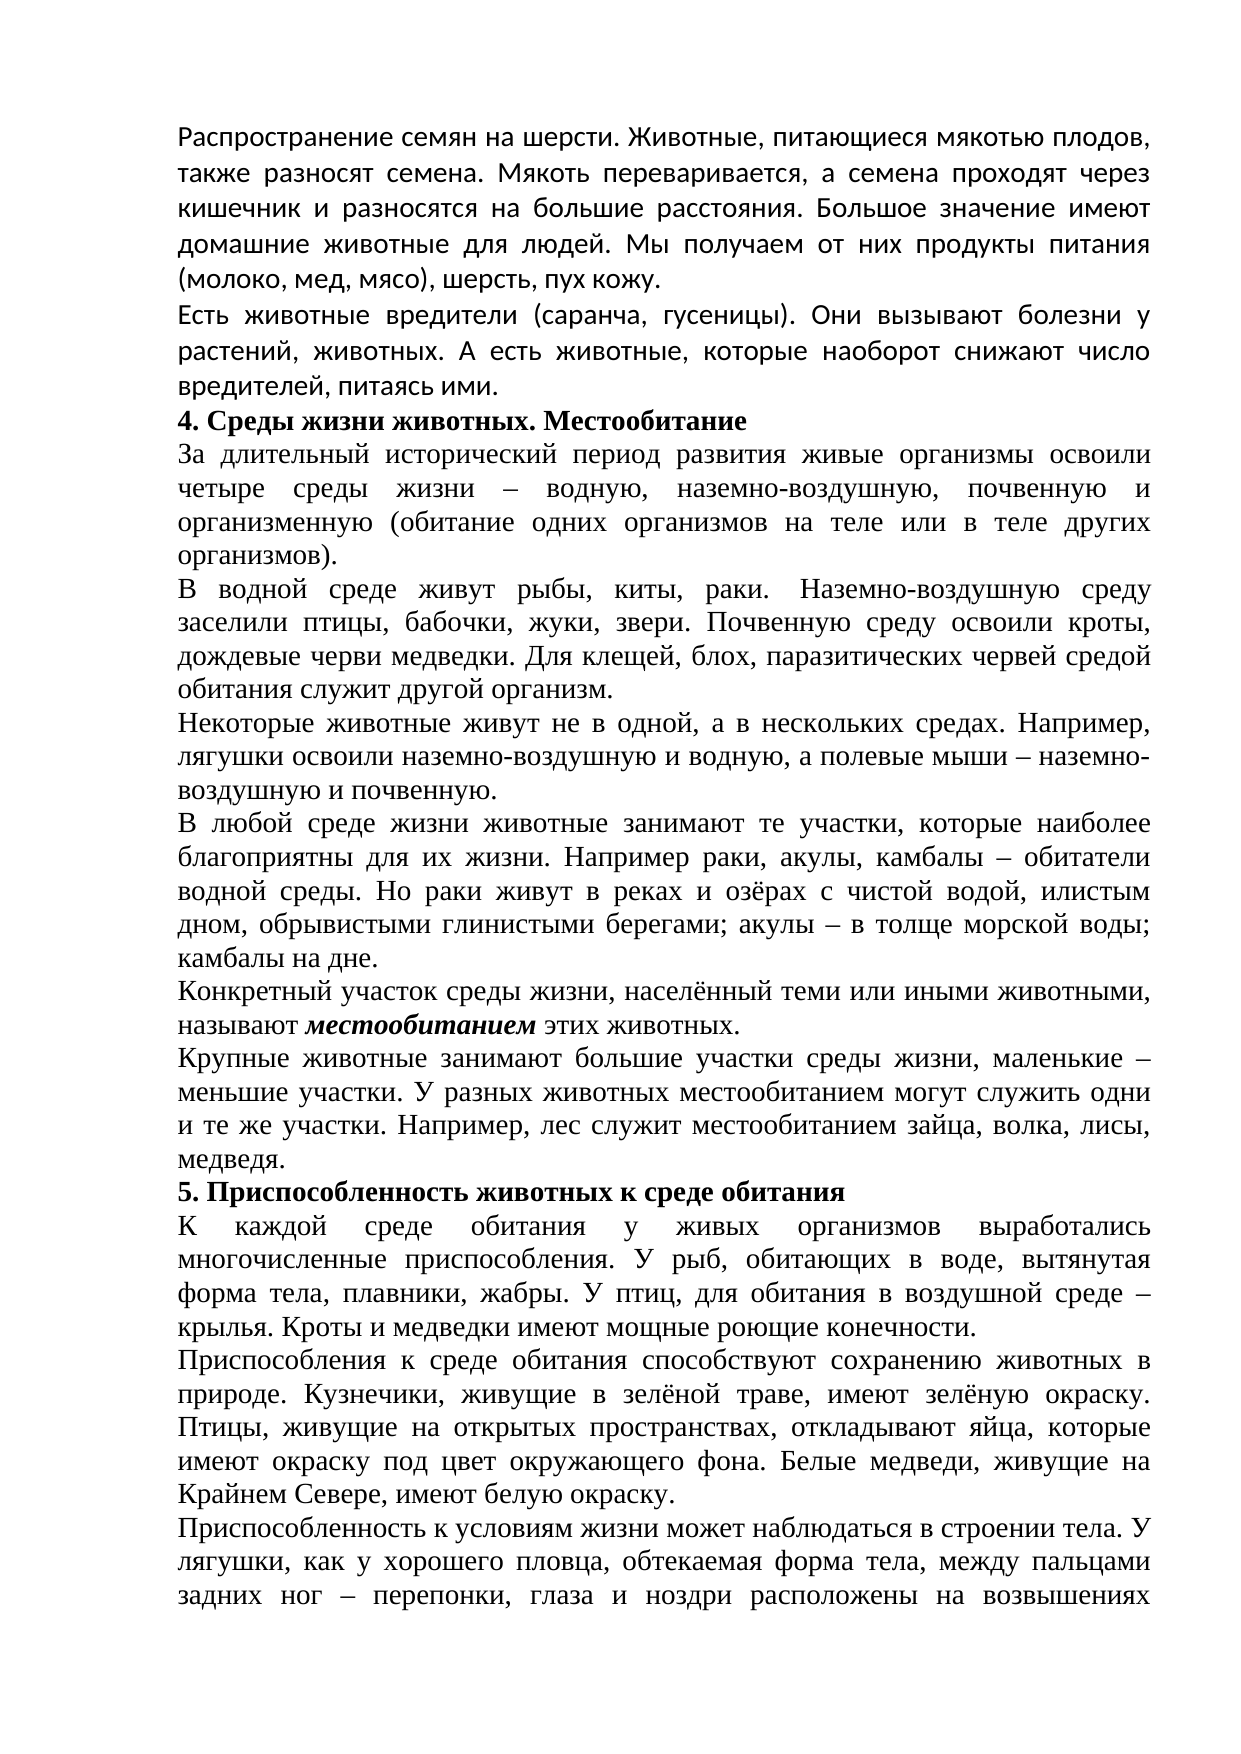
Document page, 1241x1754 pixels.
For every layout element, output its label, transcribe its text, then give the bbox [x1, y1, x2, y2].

text Распространение семян на шерсти. Животные, питающиеся мякотью плодов, также разносят семена. Мякоть переваривается, а семена проходят через кишечник и разносятся на большие расстояния. Большое значение имеют домашние животные для людей. Мы получаем от них продукты питания (молоко, мед, мясо), шерсть, пух кожу. [177, 118, 1152, 296]
text В любой среде жизни животные занимают те участки, которые наиболее благоприятны для их жизни. Например раки, акулы, камбалы – обитатели водной среды. Но раки живут в реках и озёрах с чистой водой, илистым дном, обрывистыми глинистыми берегами; акулы – в толще морской воды; камбалы на дне. [177, 806, 1152, 973]
text 5. Приспособленность животных к среде обитания [177, 1174, 1152, 1208]
text Есть животные вредители (саранча, гусеницы). Они вызывают болезни у растений, животных. А есть животные, которые наоборот снижают число вредителей, питаясь ими. [177, 296, 1152, 403]
text Конкретный участок среды жизни, населённый теми или иными животными, называют местообитанием этих животных. [177, 973, 1152, 1040]
text Некоторые животные живут не в одной, а в нескольких средах. Например, лягушки освоили наземно-воздушную и водную, а полевые мыши – наземно-воздушную и почвенную. [177, 705, 1152, 806]
text В водной среде живут рыбы, киты, раки. Наземно-воздушную среду заселили птицы, бабочки, жуки, звери. Почвенную среду освоили кроты, дождевые черви медведки. Для клещей, блох, паразитических червей средой обитания служит другой организм. [177, 571, 1152, 705]
text Крупные животные занимают большие участки среды жизни, маленькие – меньшие участки. У разных животных местообитанием могут служить одни и те же участки. Например, лес служит местообитанием зайца, волка, лисы, медведя. [177, 1040, 1152, 1174]
text За длительный исторический период развития живые организмы освоили четыре среды жизни – водную, наземно-воздушную, почвенную и организменную (обитание одних организмов на теле или в теле других организмов). [177, 437, 1152, 571]
text К каждой среде обитания у живых организмов выработались многочисленные приспособления. У рыб, обитающих в воде, вытянутая форма тела, плавники, жабры. У птиц, для обитания в воздушной среде – крылья. Кроты и медведки имеют мощные роющие конечности. [177, 1208, 1152, 1342]
text Приспособления к среде обитания способствуют сохранению животных в природе. Кузнечики, живущие в зелёной траве, имеют зелёную окраску. Птицы, живущие на открытых пространствах, откладывают яйца, которые имеют окраску под цвет окружающего фона. Белые медведи, живущие на Крайнем Севере, имеют белую окраску. [177, 1342, 1152, 1510]
text Приспособленность к условиям жизни может наблюдаться в строении тела. У лягушки, как у хорошего пловца, обтекаемая форма тела, между пальцами задних ног – перепонки, глаза и ноздри расположены на возвышениях [177, 1510, 1152, 1611]
text 4. Среды жизни животных. Местообитание [177, 403, 1152, 437]
